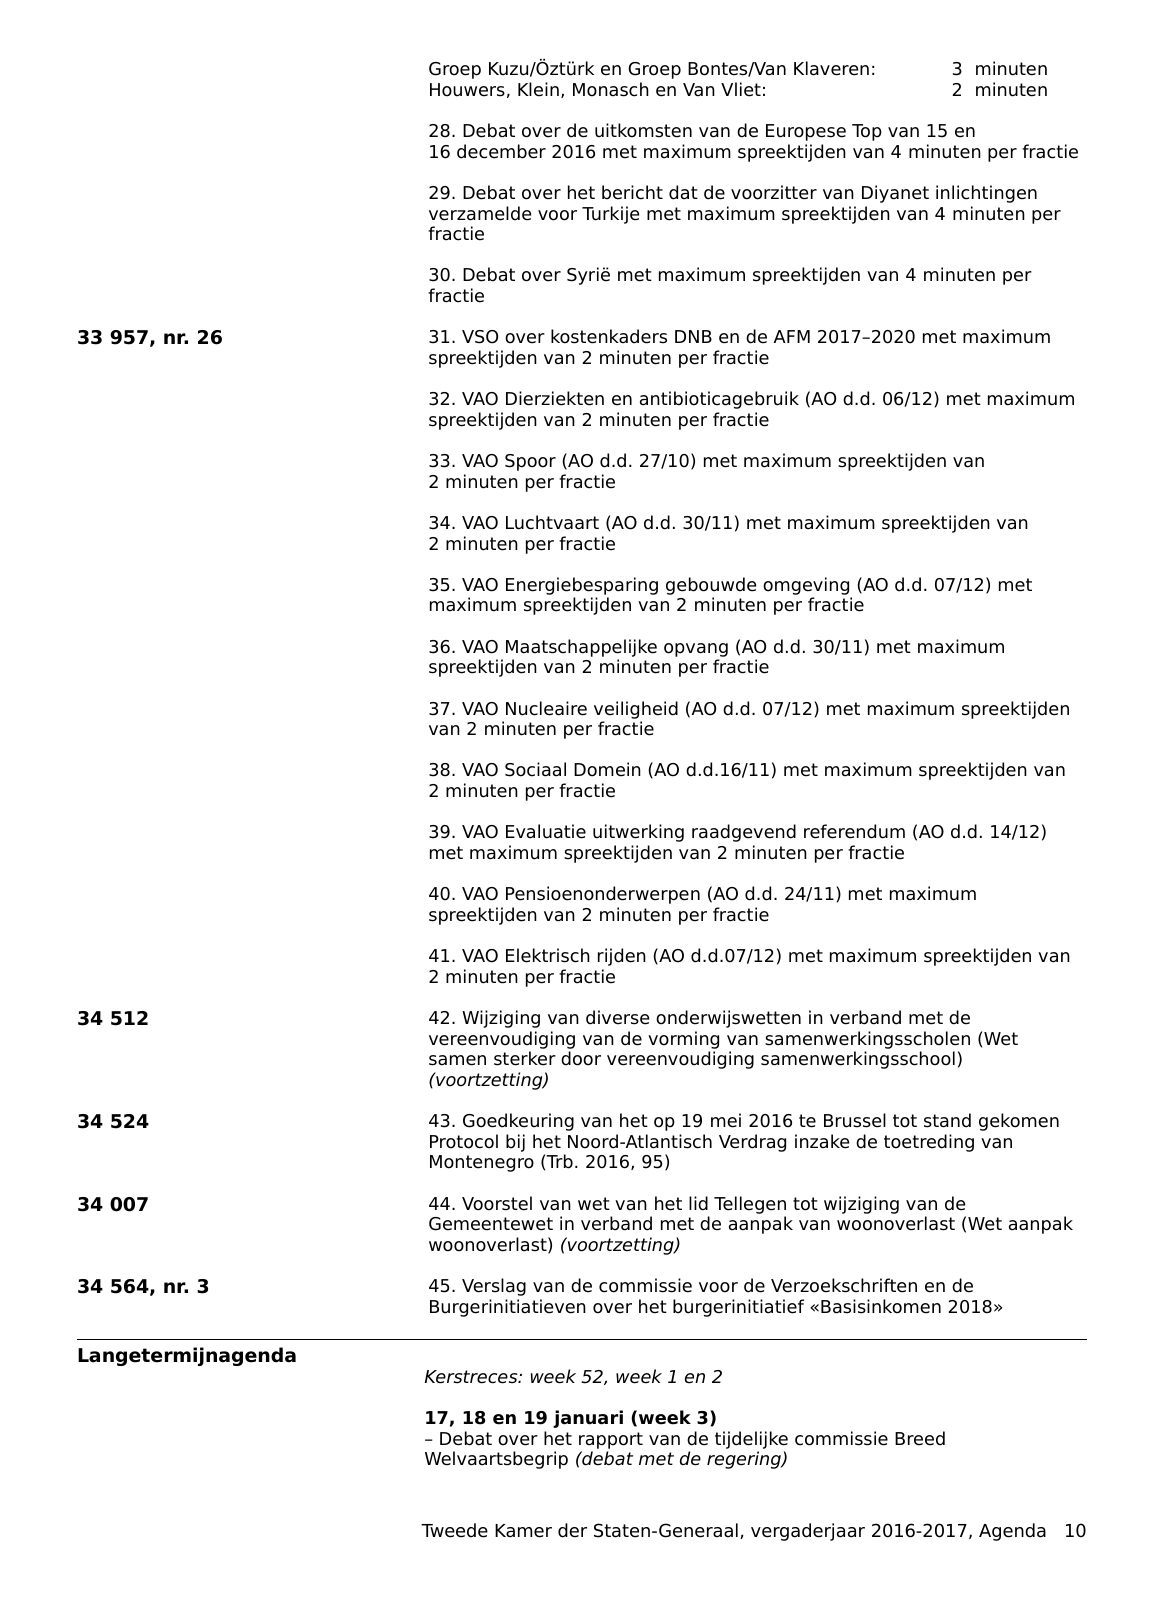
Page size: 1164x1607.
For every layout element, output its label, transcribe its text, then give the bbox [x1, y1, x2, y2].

table_cell [77, 265, 404, 307]
table_cell [77, 307, 404, 327]
table_cell [405, 1194, 422, 1255]
table_cell [422, 678, 1087, 698]
table_cell 29. Debat over het bericht dat de voorzitter van Diyanet inlichtingen verzamelde voor Turkije met maximum spreektijden van 4 minuten per fractie [422, 183, 1087, 245]
table_cell [77, 1090, 404, 1111]
table_cell [422, 430, 1087, 451]
table_cell [77, 59, 404, 80]
table_cell 40. VAO Pensioenonderwerpen (AO d.d. 24/11) met maximum spreektijden van 2 minuten per fractie [422, 884, 1087, 925]
table_cell [77, 1367, 401, 1387]
table_cell [405, 307, 422, 327]
table_cell [405, 183, 422, 245]
table_cell 34 524 [77, 1111, 404, 1173]
table_cell [405, 80, 422, 100]
table_cell [422, 987, 1087, 1008]
table_cell [405, 884, 422, 925]
table_cell [405, 369, 422, 389]
table_cell [77, 245, 404, 265]
table_cell [77, 1429, 401, 1470]
table_cell [405, 492, 422, 513]
table_cell [422, 245, 1087, 265]
table_cell [77, 740, 404, 760]
table_header Langetermijnagenda [77, 1340, 401, 1367]
table_cell [405, 1111, 422, 1173]
table_cell [405, 513, 422, 554]
table_cell [405, 699, 422, 740]
table_cell [77, 554, 404, 575]
table_cell [422, 802, 1087, 822]
table_cell [77, 946, 404, 987]
table_cell 43. Goedkeuring van het op 19 mei 2016 te Brussel tot stand gekomen Protocol bij het Noord-Atlantisch Verdrag inzake de toetreding van Montenegro (Trb. 2016, 95) [422, 1111, 1087, 1173]
table_cell [405, 100, 422, 121]
table_cell [422, 554, 1087, 575]
table_cell 34 512 [77, 1008, 404, 1090]
table_cell [405, 1173, 422, 1193]
table_cell [422, 1255, 1087, 1276]
table_cell [77, 802, 404, 822]
table_cell [405, 987, 422, 1008]
table_cell [401, 1429, 418, 1470]
table_cell [405, 245, 422, 265]
table_cell minuten [969, 59, 1087, 80]
table_cell [405, 740, 422, 760]
table_cell [405, 59, 422, 80]
table_cell Houwers, Klein, Monasch en Van Vliet: [422, 80, 883, 100]
table_cell 42. Wijziging van diverse onderwijswetten in verband met de vereenvoudiging van de vorming van samenwerkingsscholen (Wet samen sterker door vereenvoudiging samenwerkingsschool) (voortzetting) [422, 1008, 1087, 1090]
table_cell 39. VAO Evaluatie uitwerking raadgevend referendum (AO d.d. 14/12) met maximum spreektijden van 2 minuten per fractie [422, 822, 1087, 863]
table_cell [405, 760, 422, 802]
table_cell [401, 1388, 418, 1408]
table_cell [77, 389, 404, 430]
table_cell [405, 451, 422, 492]
table_cell [77, 430, 404, 451]
table_cell [422, 307, 1087, 327]
table_cell 2 [883, 80, 968, 100]
table_cell [422, 864, 1087, 884]
table_cell 34 564, nr. 3 [77, 1276, 404, 1317]
table_cell [405, 946, 422, 987]
table_cell Groep Kuzu/Öztürk en Groep Bontes/Van Klaveren: [422, 59, 883, 80]
table_cell [405, 1276, 422, 1317]
table_cell [77, 369, 404, 389]
table_cell [405, 554, 422, 575]
table_cell 35. VAO Energiebesparing gebouwde omgeving (AO d.d. 07/12) met maximum spreektijden van 2 minuten per fractie [422, 575, 1087, 616]
table_cell [422, 369, 1087, 389]
table_cell [405, 327, 422, 368]
table_cell 36. VAO Maatschappelijke opvang (AO d.d. 30/11) met maximum spreektijden van 2 minuten per fractie [422, 637, 1087, 678]
table_cell [77, 575, 404, 616]
table_cell [422, 162, 1087, 183]
table_cell [405, 430, 422, 451]
table_header [401, 1340, 418, 1367]
table_cell [77, 637, 404, 678]
table_cell 31. VSO over kostenkaders DNB en de AFM 2017–2020 met maximum spreektijden van 2 minuten per fractie [422, 327, 1087, 368]
table_cell [422, 1090, 1087, 1111]
table_cell 33. VAO Spoor (AO d.d. 27/10) met maximum spreektijden van 2 minuten per fractie [422, 451, 1087, 492]
table_cell [418, 1388, 1087, 1408]
table_cell [422, 740, 1087, 760]
table_cell [405, 678, 422, 698]
table_cell 32. VAO Dierziekten en antibioticagebruik (AO d.d. 06/12) met maximum spreektijden van 2 minuten per fractie [422, 389, 1087, 430]
table_cell [422, 492, 1087, 513]
table_cell [405, 575, 422, 616]
table_cell [405, 864, 422, 884]
table_cell 45. Verslag van de commissie voor de Verzoekschriften en de Burgerinitiatieven over het burgerinitiatief «Basisinkomen 2018» [422, 1276, 1087, 1317]
table_cell 41. VAO Elektrisch rijden (AO d.d.07/12) met maximum spreektijden van 2 minuten per fractie [422, 946, 1087, 987]
table_cell [77, 822, 404, 863]
table_cell [405, 1090, 422, 1111]
table_cell 3 [883, 59, 968, 80]
table_cell [422, 1173, 1087, 1193]
table_cell [422, 100, 1087, 121]
table_cell Kerstreces: week 52, week 1 en 2 [418, 1367, 1087, 1387]
table_cell [77, 162, 404, 183]
table_cell [405, 616, 422, 637]
table_cell [77, 884, 404, 925]
table_cell [77, 492, 404, 513]
table_cell 34. VAO Luchtvaart (AO d.d. 30/11) met maximum spreektijden van 2 minuten per fractie [422, 513, 1087, 554]
table_cell [77, 699, 404, 740]
table_cell [77, 451, 404, 492]
table_header [418, 1340, 1087, 1367]
table_cell [77, 513, 404, 554]
table_cell 28. Debat over de uitkomsten van de Europese Top van 15 en 16 december 2016 met maximum spreektijden van 4 minuten per fractie [422, 121, 1087, 162]
table_cell [405, 121, 422, 162]
table_cell [77, 1255, 404, 1276]
table_cell – Debat over het rapport van de tijdelijke commissie Breed Welvaartsbegrip (debat met de regering) [418, 1429, 1087, 1470]
table_cell [422, 616, 1087, 637]
table_cell [77, 925, 404, 946]
table_cell [405, 1008, 422, 1090]
table_cell [405, 822, 422, 863]
table_cell 33 957, nr. 26 [77, 327, 404, 368]
table_cell [77, 678, 404, 698]
table_cell 30. Debat over Syrië met maximum spreektijden van 4 minuten per fractie [422, 265, 1087, 307]
table_cell 44. Voorstel van wet van het lid Tellegen tot wijziging van de Gemeentewet in verband met de aanpak van woonoverlast (Wet aanpak woonoverlast) (voortzetting) [422, 1194, 1087, 1255]
table_cell 37. VAO Nucleaire veiligheid (AO d.d. 07/12) met maximum spreektijden van 2 minuten per fractie [422, 699, 1087, 740]
table_cell [405, 162, 422, 183]
table_cell [77, 1408, 401, 1429]
table_cell 38. VAO Sociaal Domein (AO d.d.16/11) met maximum spreektijden van 2 minuten per fractie [422, 760, 1087, 802]
table_cell [405, 389, 422, 430]
table_cell [77, 1173, 404, 1193]
table_cell [405, 265, 422, 307]
table_cell [77, 121, 404, 162]
table_cell [77, 987, 404, 1008]
table_cell [77, 616, 404, 637]
table_cell [77, 864, 404, 884]
table_cell [77, 760, 404, 802]
table_cell [405, 637, 422, 678]
table_cell 17, 18 en 19 januari (week 3) [418, 1408, 1087, 1429]
table_cell [77, 80, 404, 100]
table_cell [401, 1367, 418, 1387]
table_cell [77, 100, 404, 121]
table_cell [77, 183, 404, 245]
table_cell minuten [969, 80, 1087, 100]
table_cell [77, 1388, 401, 1408]
table_cell [401, 1408, 418, 1429]
table_cell [422, 925, 1087, 946]
table_cell [405, 925, 422, 946]
table_cell [405, 1255, 422, 1276]
table_cell 34 007 [77, 1194, 404, 1255]
table_cell [405, 802, 422, 822]
